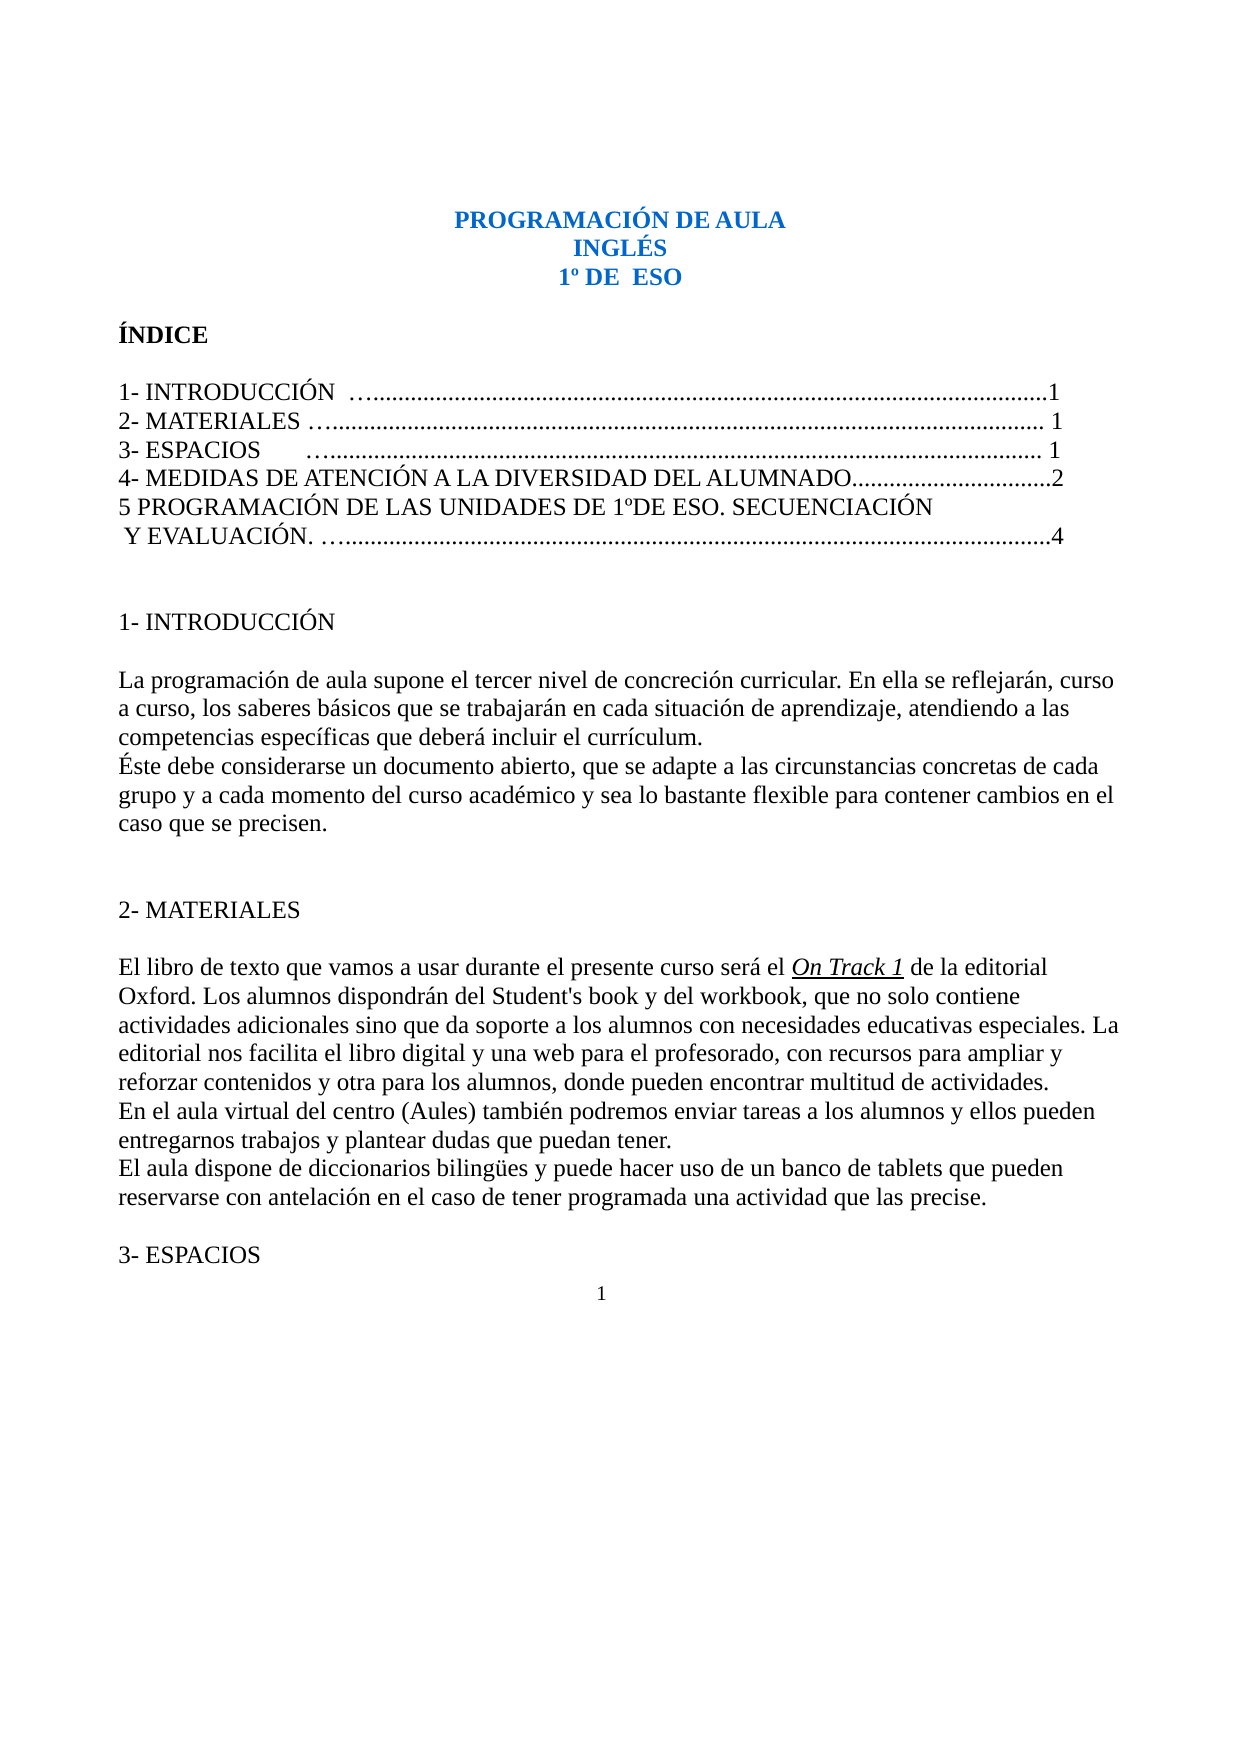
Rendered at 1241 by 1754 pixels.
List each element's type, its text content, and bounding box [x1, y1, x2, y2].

text La programación de aula supone el tercer nivel de concreción curricular. En ella se reflejarán, curso a curso, los saberes básicos que se trabajarán en cada situación de aprendizaje, atendiendo a las competencias específicas que deberá incluir el currículum. [118, 665, 1122, 751]
text 5 PROGRAMACIÓN DE LAS UNIDADES DE 1ºDE ESO. SECUENCIACIÓN [118, 492, 1122, 521]
text 3- ESPACIOS [118, 1240, 1122, 1268]
text Y EVALUACIÓN. ….................................................................................................................4 [118, 521, 1122, 550]
text 3- ESPACIOS ….................................................................................................................. 1 [118, 435, 1122, 463]
text El libro de texto que vamos a usar durante el presente curso será el On Track 1 de la editorial Oxford. Los alumnos dispondrán del Student's book y del workbook, que no solo contiene actividades adicionales sino que da soporte a los alumnos con necesidades educativas especiales. La editorial nos facilita el libro digital y una web para el profesorado, con recursos para ampliar y reforzar contenidos y otra para los alumnos, donde pueden encontrar multitud de actividades. [118, 952, 1122, 1096]
text 2- MATERIALES ….................................................................................................................. 1 [118, 406, 1122, 435]
text 1º DE ESO [118, 262, 1122, 291]
text ÍNDICE [118, 320, 1122, 348]
text INGLÉS [118, 233, 1122, 262]
text En el aula virtual del centro (Aules) también podremos enviar tareas a los alumnos y ellos pueden entregarnos trabajos y plantear dudas que puedan tener. [118, 1096, 1122, 1153]
text 4- MEDIDAS DE ATENCIÓN A LA DIVERSIDAD DEL ALUMNADO................................2 [118, 463, 1122, 492]
text PROGRAMACIÓN DE AULA [118, 205, 1122, 233]
text 1- INTRODUCCIÓN …............................................................................................................1 [118, 377, 1122, 406]
text 2- MATERIALES [118, 895, 1122, 923]
text 1- INTRODUCCIÓN [118, 607, 1122, 636]
text Éste debe considerarse un documento abierto, que se adapte a las circunstancias concretas de cada grupo y a cada momento del curso académico y sea lo bastante flexible para contener cambios en el caso que se precisen. [118, 751, 1122, 837]
text El aula dispone de diccionarios bilingües y puede hacer uso de un banco de tablets que pueden reservarse con antelación en el caso de tener programada una actividad que las precise. [118, 1153, 1122, 1211]
